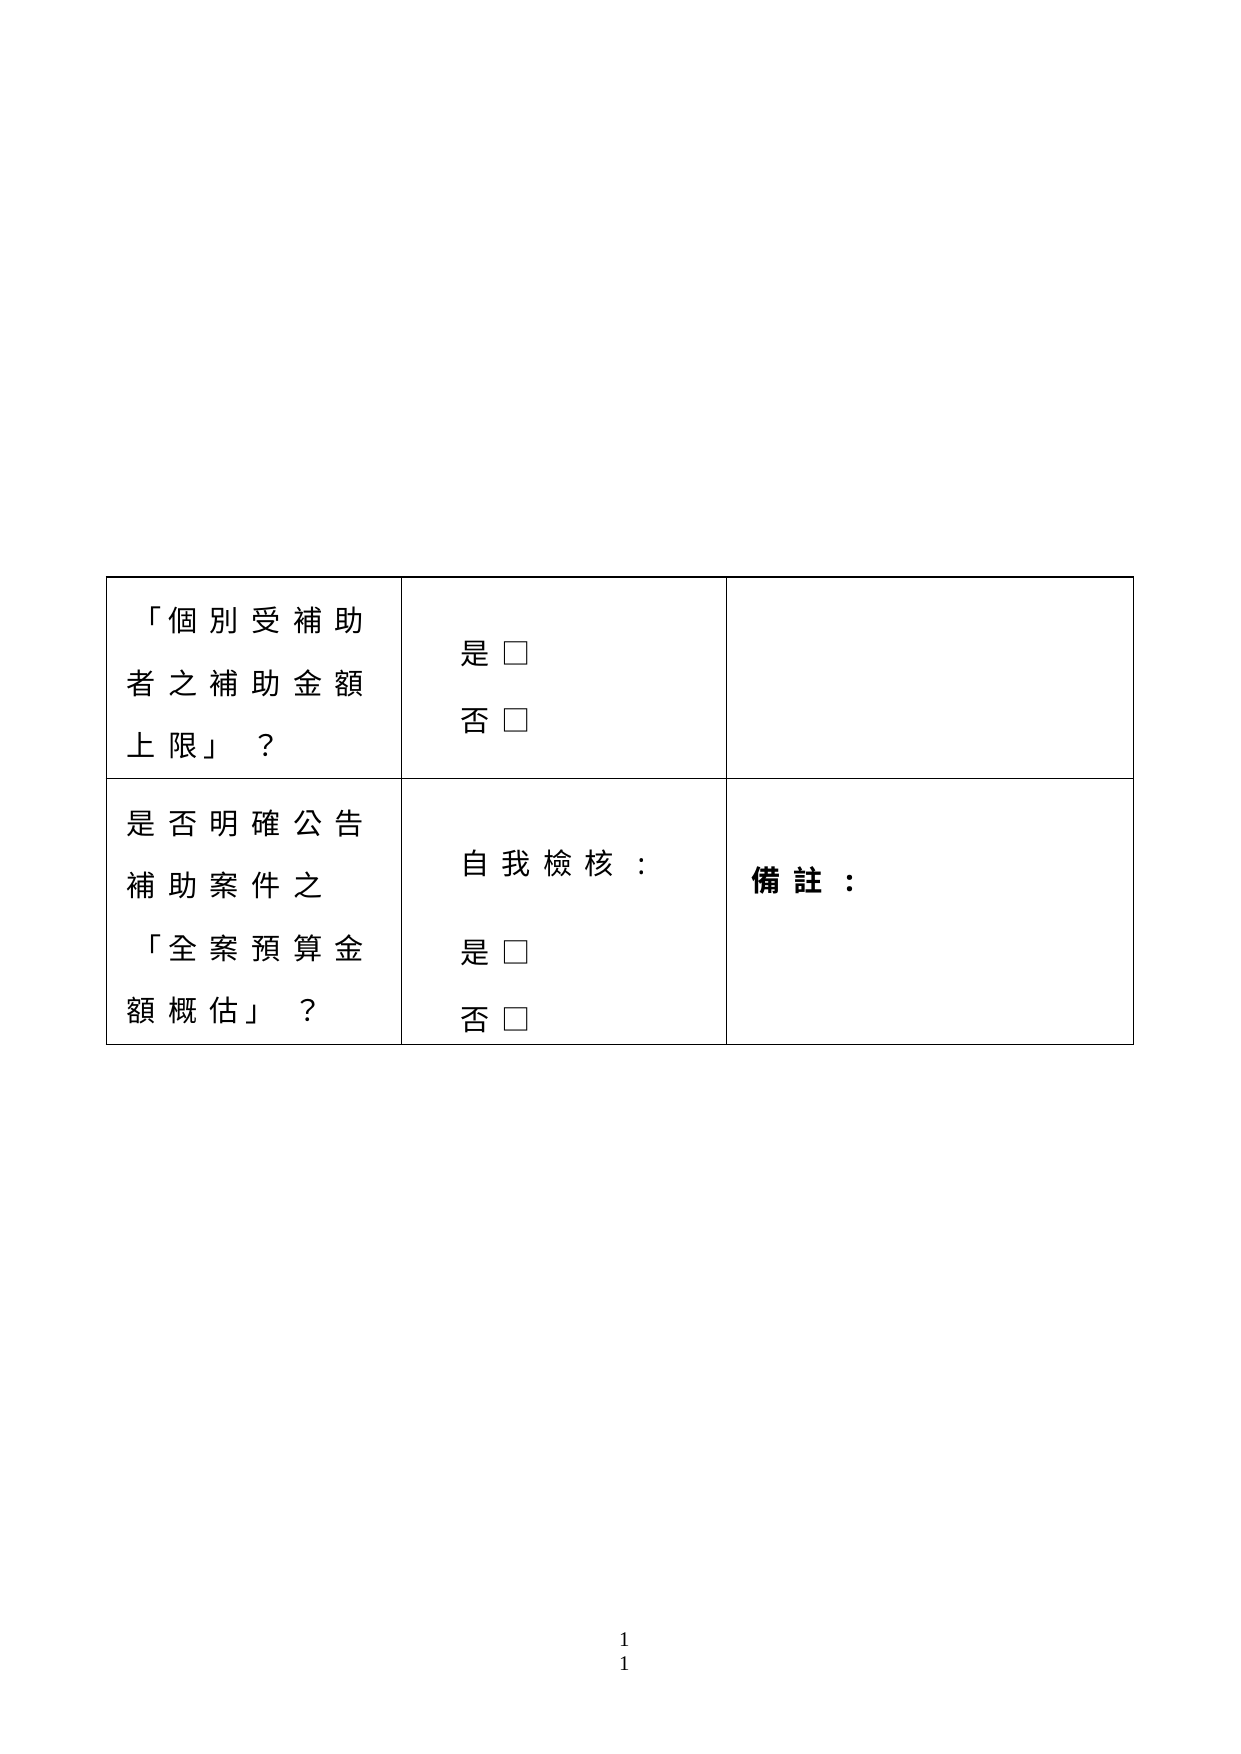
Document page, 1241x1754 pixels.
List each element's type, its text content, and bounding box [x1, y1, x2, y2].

table_cell 是否明確公告補助案件之「全案預算金額概估」？ [107, 779, 401, 1044]
table_cell [727, 578, 1133, 777]
table_cell 自我檢核: 是□ 否□ [402, 779, 726, 1044]
table_cell 是□ 否□ [402, 578, 726, 777]
table_cell 「個別受補助者之補助金額上限」？ [107, 578, 401, 777]
table_cell 備註: [727, 779, 1133, 1044]
